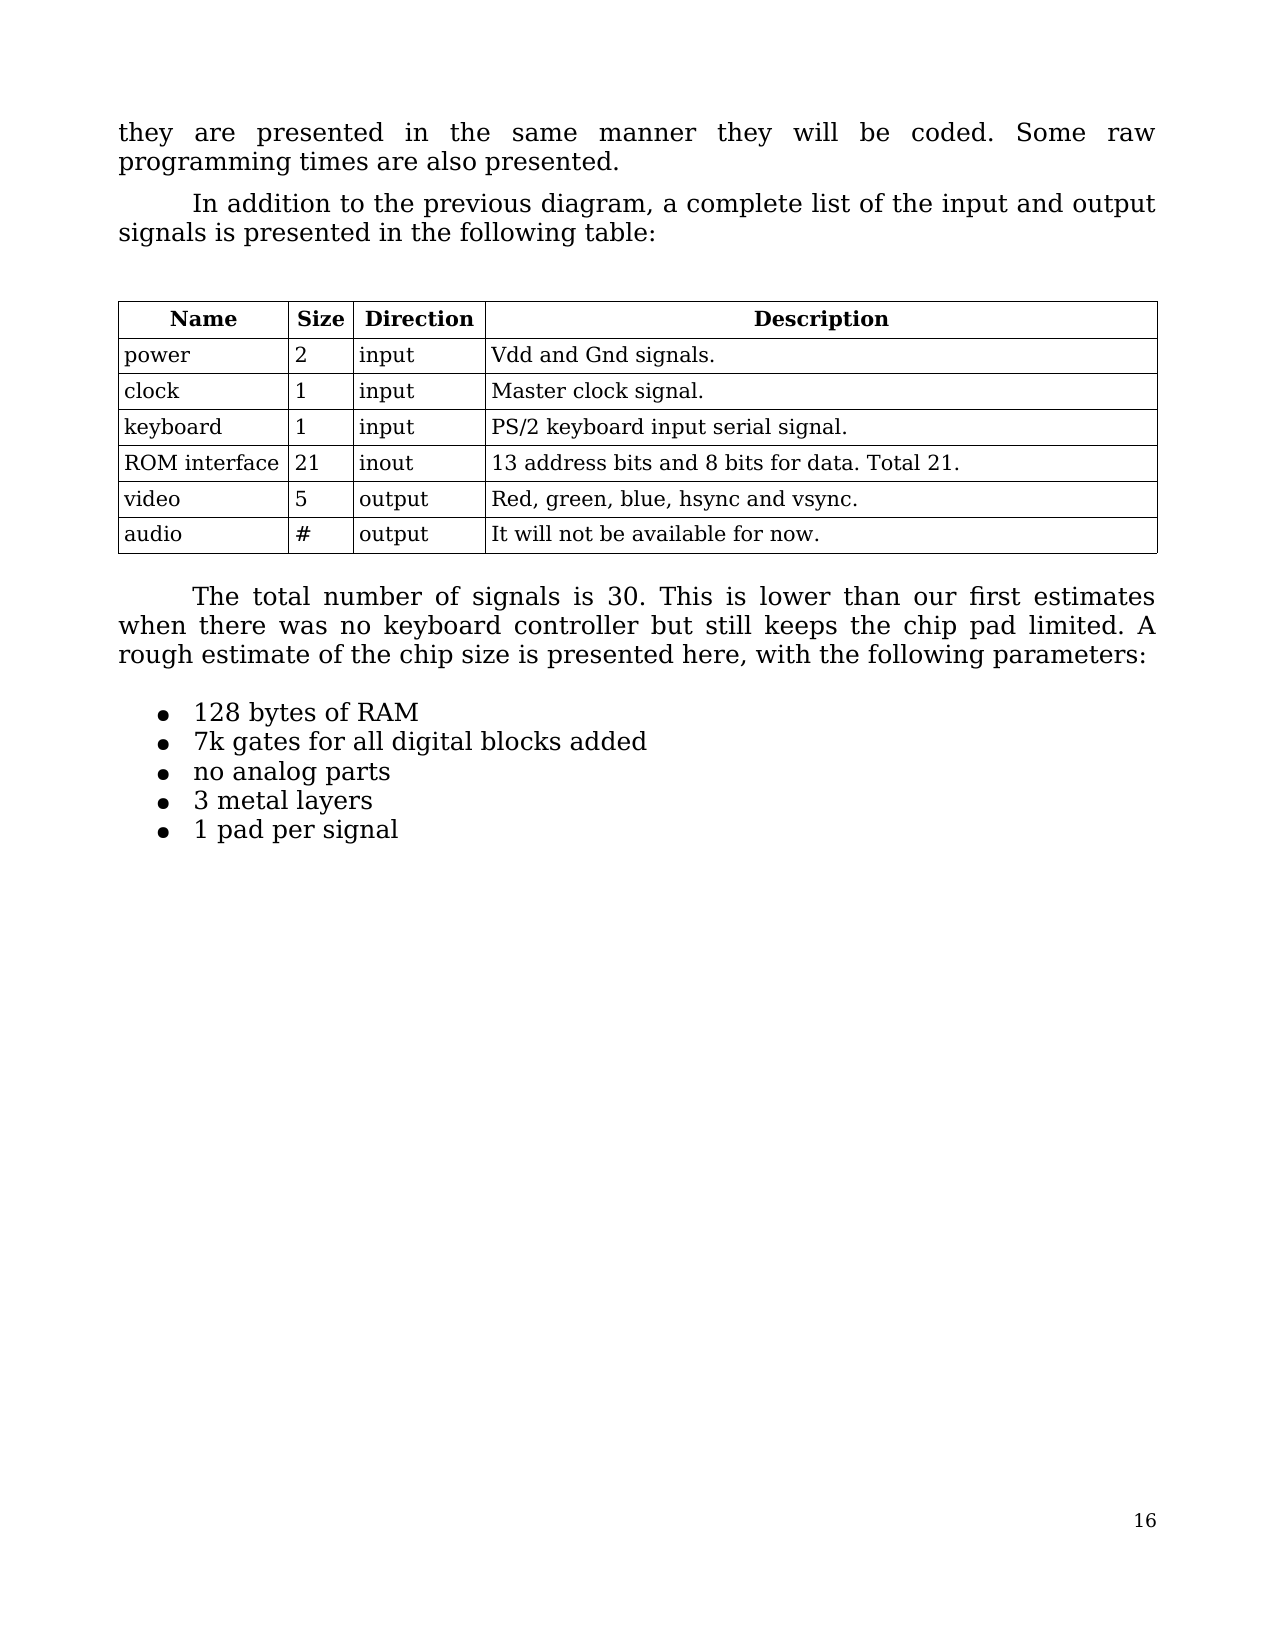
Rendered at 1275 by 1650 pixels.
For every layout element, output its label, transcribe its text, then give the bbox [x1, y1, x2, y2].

list 7k gates for all digital blocks added [156, 728, 1157, 757]
table_cell power [119, 339, 288, 373]
table_cell It will not be available for now. [486, 518, 1157, 552]
text In addition to the previous diagram, a complete list of the input and output signals is presented in the following table: [118, 189, 1157, 247]
table_cell input [354, 339, 485, 373]
table_header Description [486, 302, 1157, 337]
table_cell 1 [289, 410, 353, 445]
table_cell # [289, 518, 353, 552]
table_header Direction [354, 302, 485, 337]
table_cell 1 [289, 374, 353, 409]
table_cell clock [119, 374, 288, 409]
table_cell input [354, 410, 485, 445]
table_header Size [289, 302, 353, 337]
table_cell 5 [289, 482, 353, 517]
table_cell input [354, 374, 485, 409]
text The total number of signals is 30. This is lower than our first estimates when there was no keyboard controller but still keeps the chip pad limited. A rough estimate of the chip size is presented here, with the following parameters: [118, 582, 1157, 669]
table_cell keyboard [119, 410, 288, 445]
list no analog parts [156, 757, 1157, 786]
table_cell 13 address bits and 8 bits for data. Total 21. [486, 446, 1157, 481]
table_cell audio [119, 518, 288, 552]
table_cell video [119, 482, 288, 517]
table_cell inout [354, 446, 485, 481]
table_cell Master clock signal. [486, 374, 1157, 409]
table_cell ROM interface [119, 446, 288, 481]
list 1 pad per signal [156, 815, 1157, 844]
table_cell PS/2 keyboard input serial signal. [486, 410, 1157, 445]
table_cell 2 [289, 339, 353, 373]
list 128 bytes of RAM [156, 698, 1157, 728]
table_cell output [354, 482, 485, 517]
table_cell 21 [289, 446, 353, 481]
table_cell output [354, 518, 485, 552]
table_header Name [119, 302, 288, 337]
text they are presented in the same manner they will be coded. Some raw programming times are also presented. [118, 118, 1157, 176]
list 3 metal layers [156, 786, 1157, 815]
table_cell Vdd and Gnd signals. [486, 339, 1157, 373]
table_cell Red, green, blue, hsync and vsync. [486, 482, 1157, 517]
